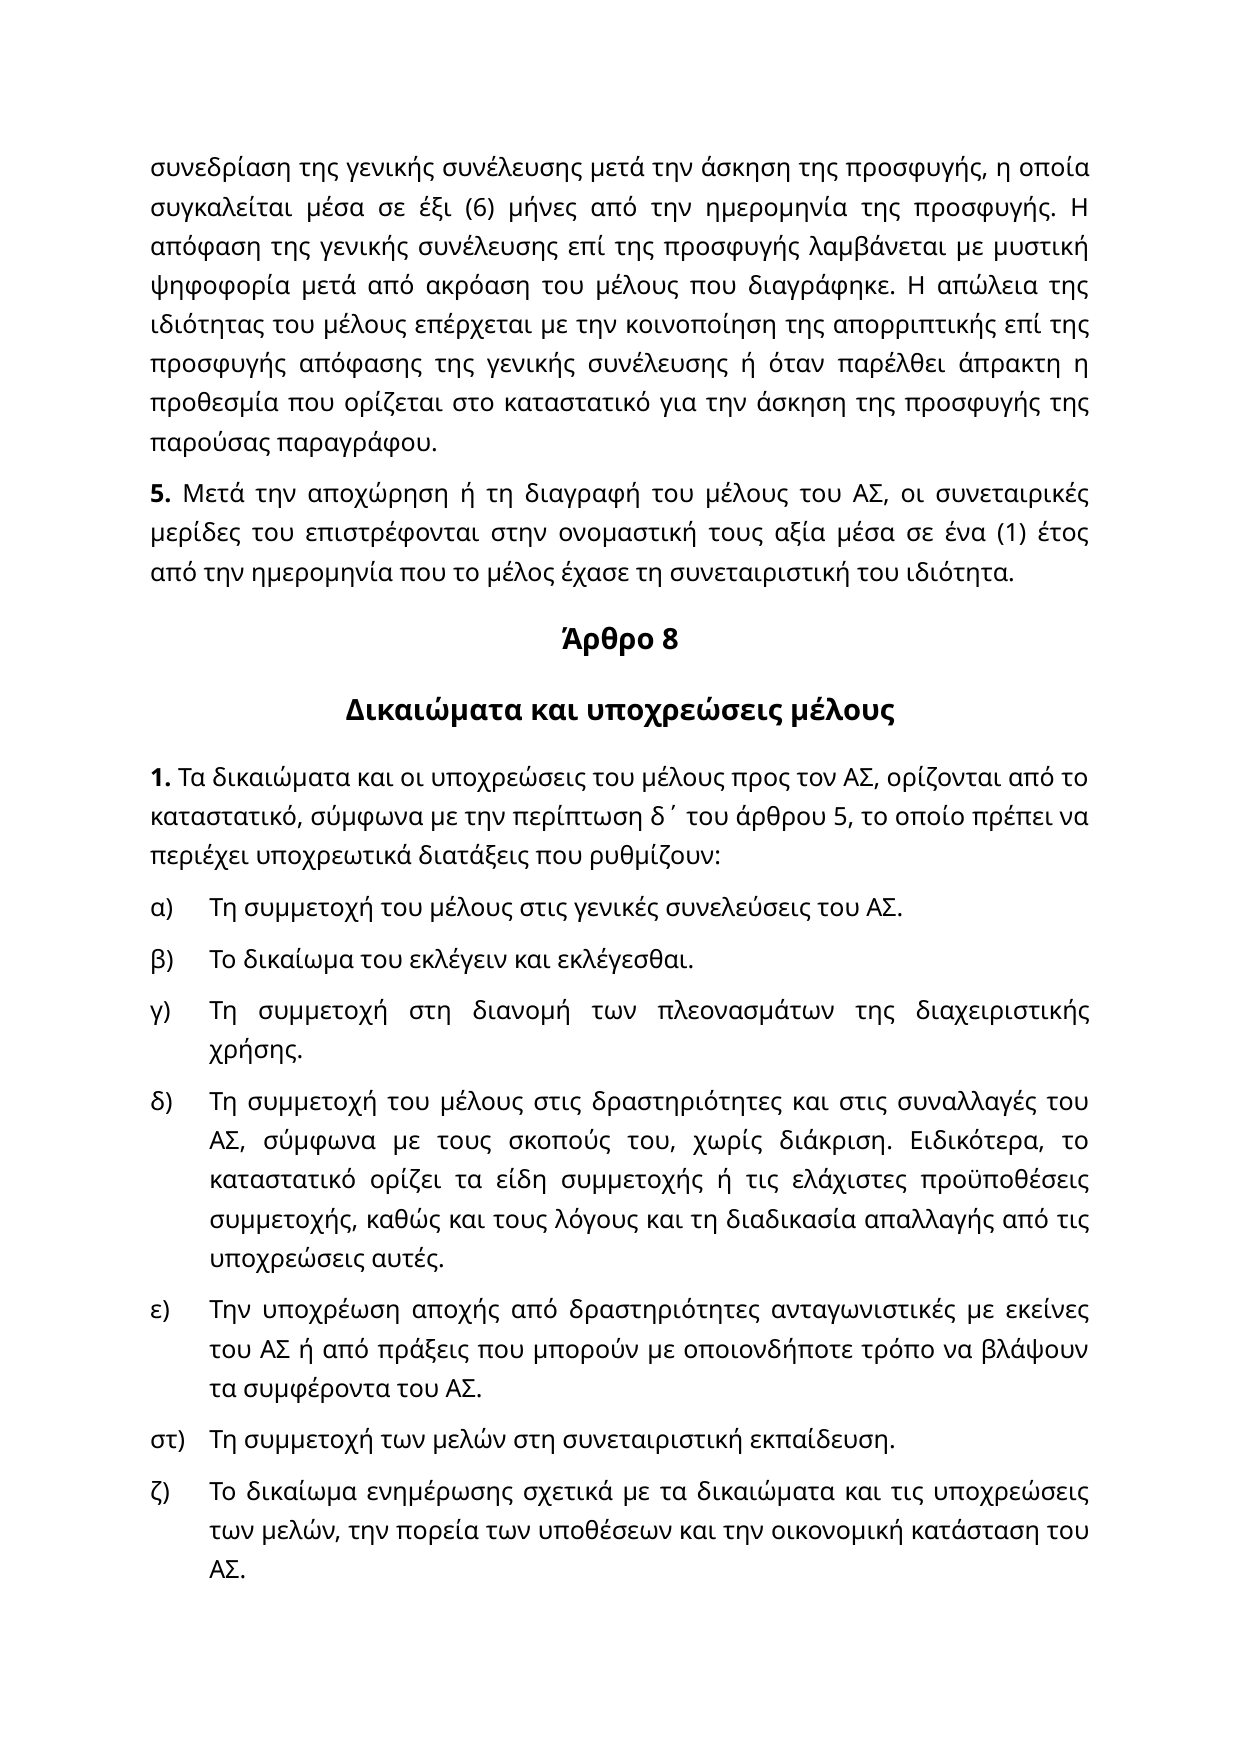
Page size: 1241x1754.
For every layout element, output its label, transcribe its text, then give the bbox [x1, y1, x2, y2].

list γ) Τη συμμετοχή στη διανομή των πλεονασμάτων της διαχειριστικής χρήσης. [150, 993, 1090, 1066]
list β) Το δικαίωμα του εκλέγειν και εκλέγεσθαι. [150, 941, 1090, 975]
text 5. Μετά την αποχώρηση ή τη διαγραφή του μέλους του ΑΣ, οι συνεταιρικές μερίδες του επιστρέφονται στην ονομαστική τους αξία μέσα σε ένα (1) έτος από την ημερομηνία που το μέλος έχασε τη συνεταιριστική του ιδιότητα. [150, 476, 1090, 588]
subtitle Δικαιώματα και υποχρεώσεις μέλους [150, 689, 1090, 729]
list ζ) Το δικαίωμα ενημέρωσης σχετικά με τα δικαιώματα και τις υποχρεώσεις των μελών, την πορεία των υποθέσεων και την οικονομική κατάσταση του ΑΣ. [150, 1474, 1090, 1586]
list ε) Την υποχρέωση αποχής από δραστηριότητες ανταγωνιστικές με εκείνες του ΑΣ ή από πράξεις που μπορούν με οποιονδήποτε τρόπο να βλάψουν τα συμφέροντα του ΑΣ. [150, 1292, 1090, 1404]
subtitle Άρθρο 8 [150, 618, 1090, 658]
text συνεδρίαση της γενικής συνέλευσης μετά την άσκηση της προσφυγής, η οποία συγκαλείται μέσα σε έξι (6) μήνες από την ημερομηνία της προσφυγής. Η απόφαση της γενικής συνέλευσης επί της προσφυγής λαμβάνεται με μυστική ψηφοφορία μετά από ακρόαση του μέλους που διαγράφηκε. Η απώλεια της ιδιότητας του μέλους επέρχεται με την κοινοποίηση της απορριπτικής επί της προσφυγής απόφασης της γενικής συνέλευσης ή όταν παρέλθει άπρακτη η προθεσμία που ορίζεται στο καταστατικό για την άσκηση της προσφυγής της παρούσας παραγράφου. [150, 150, 1090, 458]
list δ) Τη συμμετοχή του μέλους στις δραστηριότητες και στις συναλλαγές του ΑΣ, σύμφωνα με τους σκοπούς του, χωρίς διάκριση. Ειδικότερα, το καταστατικό ορίζει τα είδη συμμετοχής ή τις ελάχιστες προϋποθέσεις συμμετοχής, καθώς και τους λόγους και τη διαδικασία απαλλαγής από τις υποχρεώσεις αυτές. [150, 1084, 1090, 1274]
list α) Τη συμμετοχή του μέλους στις γενικές συνελεύσεις του ΑΣ. [150, 889, 1090, 924]
text 1. Τα δικαιώματα και οι υποχρεώσεις του μέλους προς τον ΑΣ, ορίζονται από το καταστατικό, σύμφωνα με την περίπτωση δ΄ του άρθρου 5, το οποίο πρέπει να περιέχει υποχρεωτικά διατάξεις που ρυθμίζουν: [150, 759, 1090, 872]
list στ) Τη συμμετοχή των μελών στη συνεταιριστική εκπαίδευση. [150, 1422, 1090, 1456]
